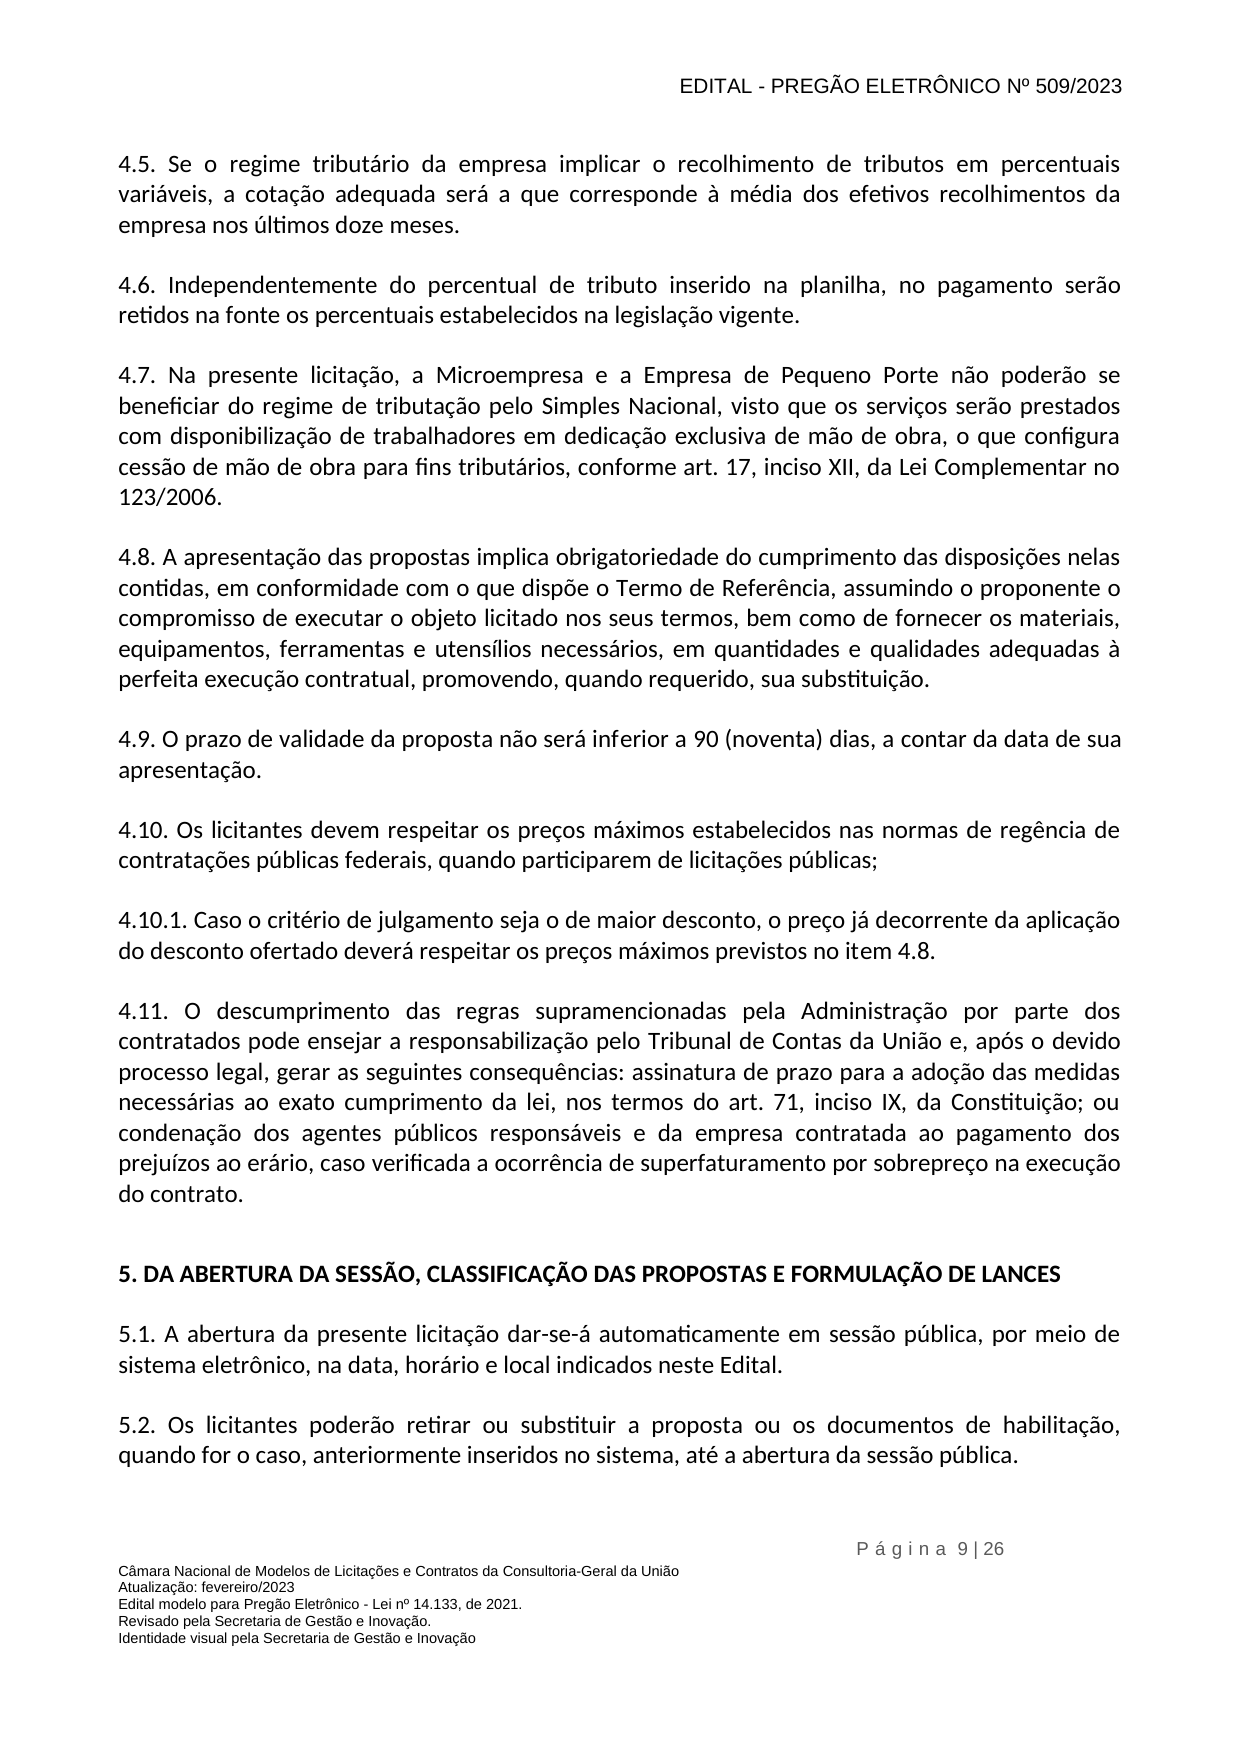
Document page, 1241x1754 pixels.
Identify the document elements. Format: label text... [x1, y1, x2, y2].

text 4.10.1. Caso o critério de julgamento seja o de maior desconto, o preço já decorrente da aplicação do desconto ofertado deverá respeitar os preços máximos previstos no item 4.8. [118, 904, 1122, 966]
text 5.2. Os licitantes poderão retirar ou substituir a proposta ou os documentos de habilitação, quando for o caso, anteriormente inseridos no sistema, até a abertura da sessão pública. [118, 1409, 1122, 1470]
text 5.1. A abertura da presente licitação dar-se-á automaticamente em sessão pública, por meio de sistema eletrônico, na data, horário e local indicados neste Edital. [118, 1319, 1122, 1380]
text 4.10. Os licitantes devem respeitar os preços máximos estabelecidos nas normas de regência de contratações públicas federais, quando participarem de licitações públicas; [118, 814, 1122, 875]
text 4.8. A apresentação das propostas implica obrigatoriedade do cumprimento das disposições nelas contidas, em conformidade com o que dispõe o Termo de Referência, assumindo o proponente o compromisso de executar o objeto licitado nos seus termos, bem como de fornecer os materiais, equipamentos, ferramentas e utensílios necessários, em quantidades e qualidades adequadas à perfeita execução contratual, promovendo, quando requerido, sua substituição. [118, 541, 1122, 694]
text 4.9. O prazo de validade da proposta não será inferior a 90 (noventa) dias, a contar da data de sua apresentação. [118, 723, 1122, 784]
text 4.6. Independentemente do percentual de tributo inserido na planilha, no pagamento serão retidos na fonte os percentuais estabelecidos na legislação vigente. [118, 269, 1122, 330]
subtitle 5. DA ABERTURA DA SESSÃO, CLASSIFICAÇÃO DAS PROPOSTAS E FORMULAÇÃO DE LANCES [118, 1259, 1122, 1289]
text 4.5. Se o regime tributário da empresa implicar o recolhimento de tributos em percentuais variáveis, a cotação adequada será a que corresponde à média dos efetivos recolhimentos da empresa nos últimos doze meses. [118, 148, 1122, 239]
text 4.7. Na presente licitação, a Microempresa e a Empresa de Pequeno Porte não poderão se beneficiar do regime de tributação pelo Simples Nacional, visto que os serviços serão prestados com disponibilização de trabalhadores em dedicação exclusiva de mão de obra, o que configura cessão de mão de obra para fins tributários, conforme art. 17, inciso XII, da Lei Complementar no 123/2006. [118, 359, 1122, 512]
text 4.11. O descumprimento das regras supramencionadas pela Administração por parte dos contratados pode ensejar a responsabilização pelo Tribunal de Contas da União e, após o devido processo legal, gerar as seguintes consequências: assinatura de prazo para a adoção das medidas necessárias ao exato cumprimento da lei, nos termos do art. 71, inciso IX, da Constituição; ou condenação dos agentes públicos responsáveis e da empresa contratada ao pagamento dos prejuízos ao erário, caso verificada a ocorrência de superfaturamento por sobrepreço na execução do contrato. [118, 995, 1122, 1209]
